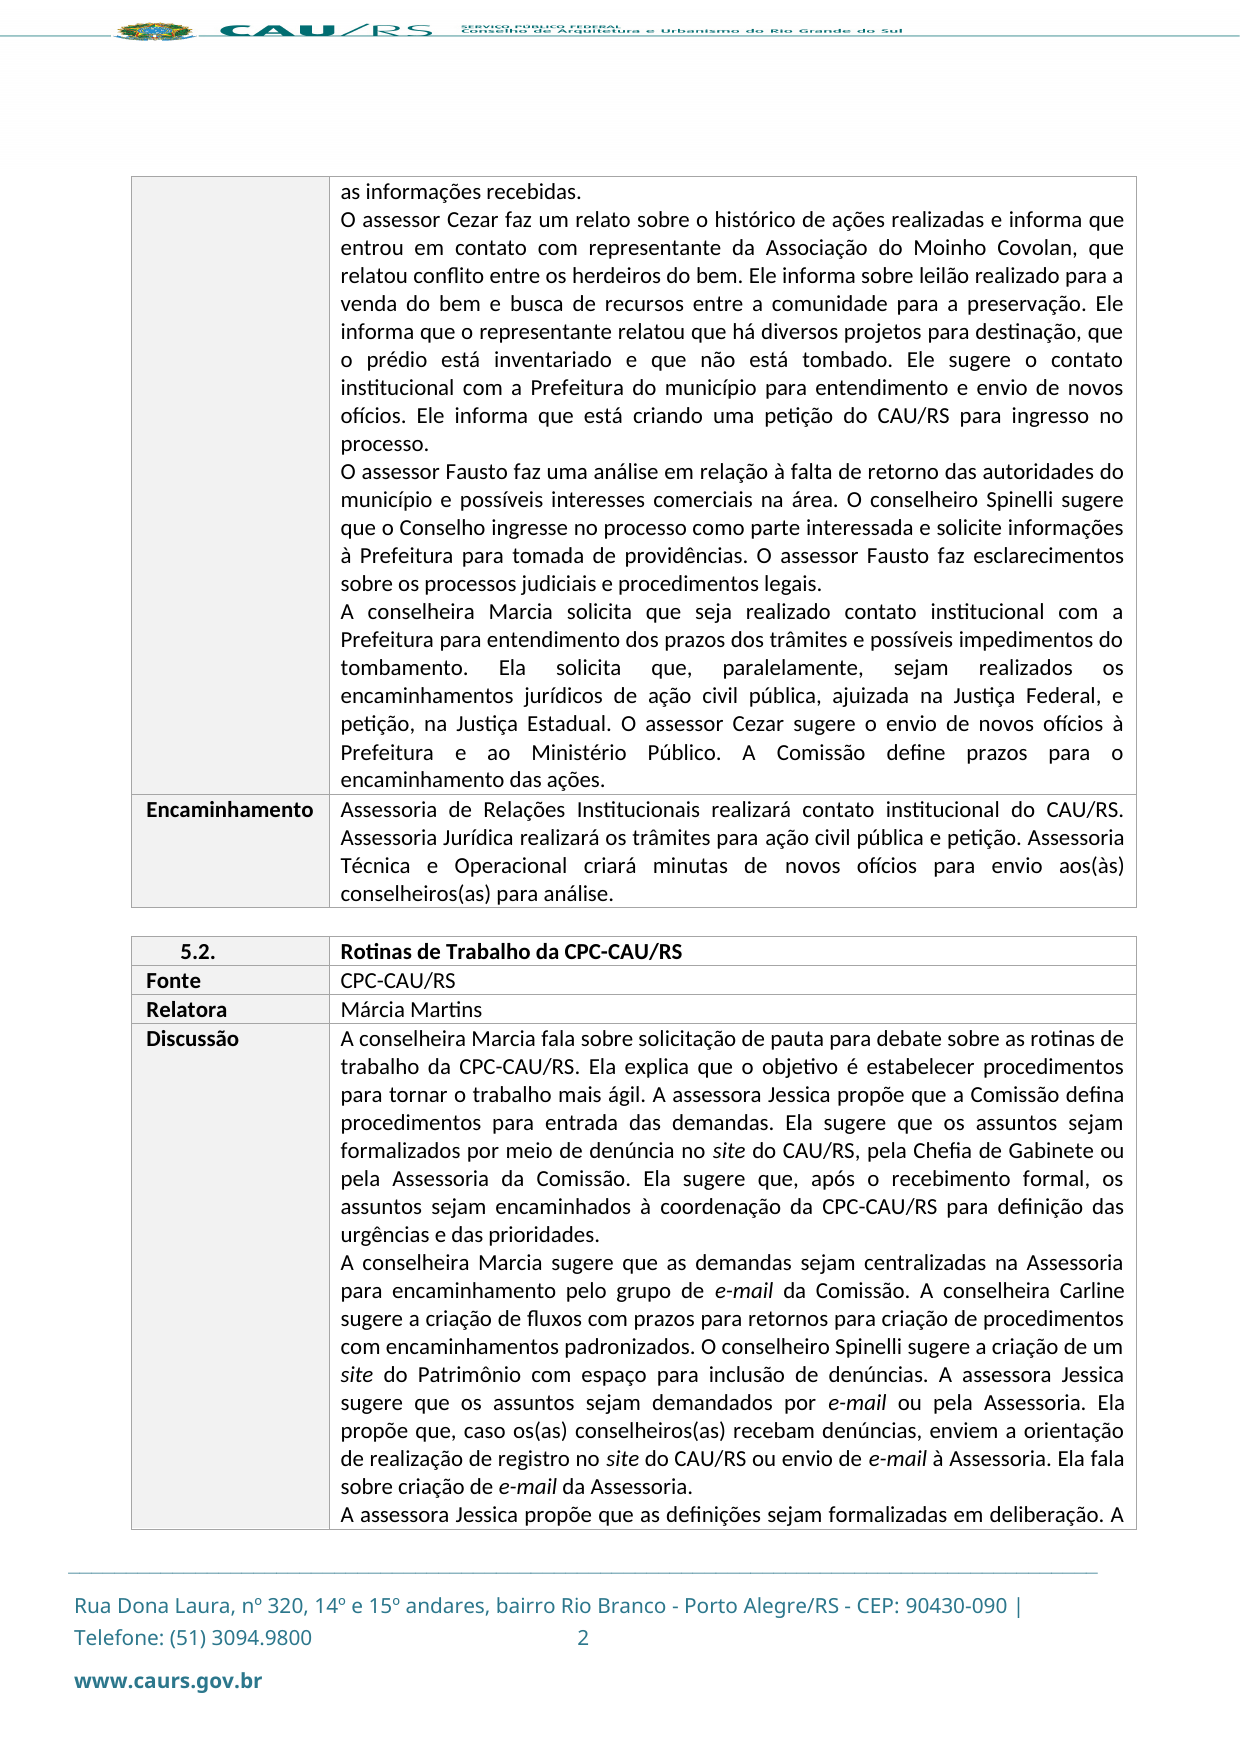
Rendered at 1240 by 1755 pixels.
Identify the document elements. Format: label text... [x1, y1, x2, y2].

table_cell Relatora [132, 995, 329, 1023]
table_cell A conselheira Marcia fala sobre solicitação de pauta para debate sobre as rotinas de trabalho da CPC-CAU/RS. Ela explica que o objetivo é estabelecer procedimentos para tornar o trabalho mais ágil. A assessora Jessica propõe que a Comissão defina procedimentos para entrada das demandas. Ela sugere que os assuntos sejam formalizados por meio de denúncia no site do CAU/RS, pela Chefia de Gabinete ou pela Assessoria da Comissão. Ela sugere que, após o recebimento formal, os assuntos sejam encaminhados à coordenação da CPC-CAU/RS para definição das urgências e das prioridades. A conselheira Marcia sugere que as demandas sejam centralizadas na Assessoria para encaminhamento pelo grupo de e-mail da Comissão. A conselheira Carline sugere a criação de fluxos com prazos para retornos para criação de procedimentos com encaminhamentos padronizados. O conselheiro Spinelli sugere a criação de um site do Patrimônio com espaço para inclusão de denúncias. A assessora Jessica sugere que os assuntos sejam demandados por e-mail ou pela Assessoria. Ela propõe que, caso os(as) conselheiros(as) recebam denúncias, enviem a orientação de realização de registro no site do CAU/RS ou envio de e-mail à Assessoria. Ela fala sobre criação de e-mail da Assessoria. A assessora Jessica propõe que as definições sejam formalizadas em deliberação. A [330, 1024, 1136, 1528]
table_cell [132, 177, 329, 794]
table_cell Discussão [132, 1024, 329, 1528]
table_cell CPC-CAU/RS [330, 966, 1136, 994]
table_cell Fonte [132, 966, 329, 994]
table_cell Márcia Martins [330, 995, 1136, 1023]
table_cell Rotinas de Trabalho da CPC-CAU/RS [330, 937, 1136, 965]
table_cell Assessoria de Relações Institucionais realizará contato institucional do CAU/RS. Assessoria Jurídica realizará os trâmites para ação civil pública e petição. Assessoria Técnica e Operacional criará minutas de novos ofícios para envio aos(às) conselheiros(as) para análise. [330, 795, 1136, 907]
table_cell Encaminhamento [132, 795, 329, 907]
table_cell as informações recebidas. O assessor Cezar faz um relato sobre o histórico de ações realizadas e informa que entrou em contato com representante da Associação do Moinho Covolan, que relatou conflito entre os herdeiros do bem. Ele informa sobre leilão realizado para a venda do bem e busca de recursos entre a comunidade para a preservação. Ele informa que o representante relatou que há diversos projetos para destinação, que o prédio está inventariado e que não está tombado. Ele sugere o contato institucional com a Prefeitura do município para entendimento e envio de novos ofícios. Ele informa que está criando uma petição do CAU/RS para ingresso no processo. O assessor Fausto faz uma análise em relação à falta de retorno das autoridades do município e possíveis interesses comerciais na área. O conselheiro Spinelli sugere que o Conselho ingresse no processo como parte interessada e solicite informações à Prefeitura para tomada de providências. O assessor Fausto faz esclarecimentos sobre os processos judiciais e procedimentos legais. A conselheira Marcia solicita que seja realizado contato institucional com a Prefeitura para entendimento dos prazos dos trâmites e possíveis impedimentos do tombamento. Ela solicita que, paralelamente, sejam realizados os encaminhamentos jurídicos de ação civil pública, ajuizada na Justiça Federal, e petição, na Justiça Estadual. O assessor Cezar sugere o envio de novos ofícios à Prefeitura e ao Ministério Público. A Comissão define prazos para o encaminhamento das ações. [330, 177, 1136, 794]
table_cell [131, 908, 1136, 936]
table_cell [132, 937, 329, 965]
